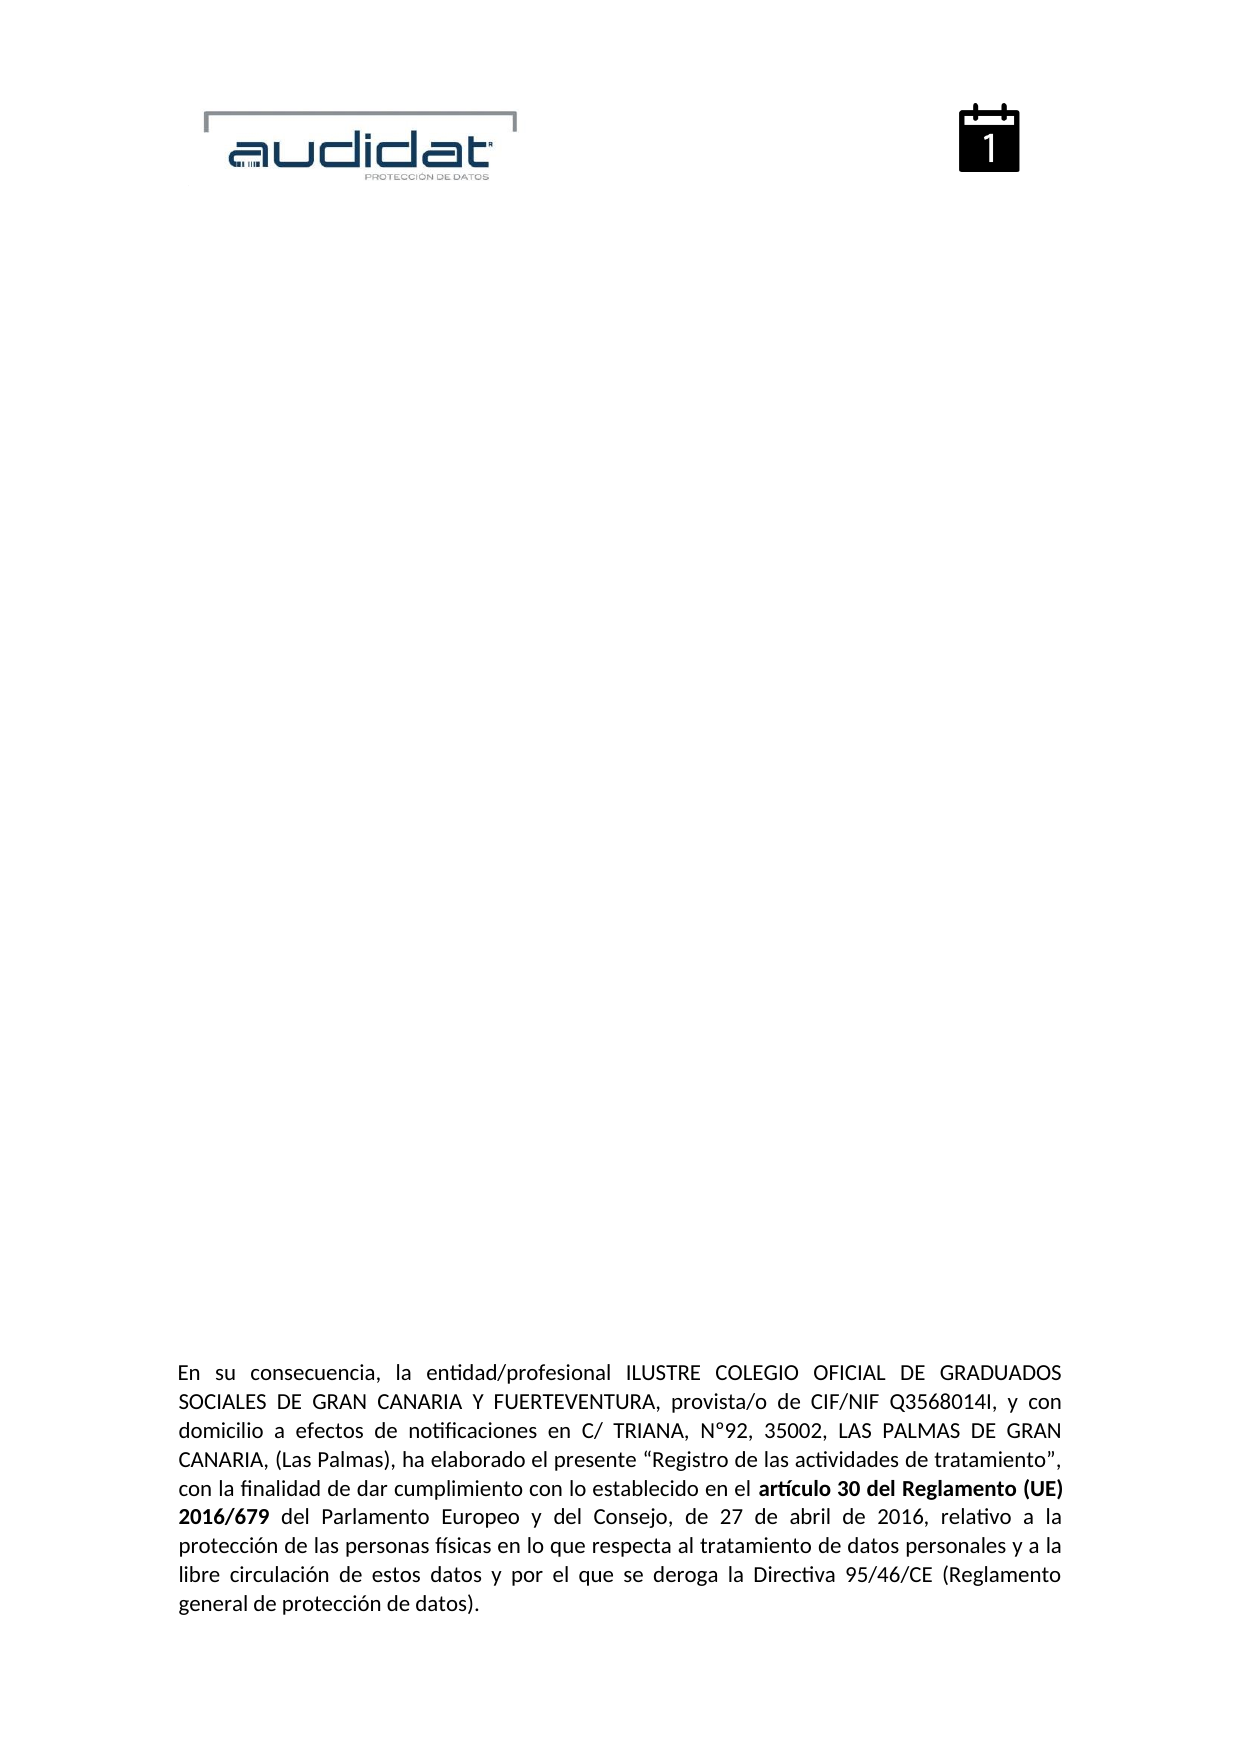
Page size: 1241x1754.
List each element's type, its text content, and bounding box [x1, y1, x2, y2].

text En su consecuencia, la entidad/profesional ILUSTRE COLEGIO OFICIAL DE GRADUADOS SOCIALES DE GRAN CANARIA Y FUERTEVENTURA, provista/o de CIF/NIF Q3568014I, y con domicilio a efectos de notificaciones en C/ TRIANA, Nº92, 35002, LAS PALMAS DE GRAN CANARIA, (Las Palmas), ha elaborado el presente “Registro de las actividades de tratamiento”, con la finalidad de dar cumplimiento con lo establecido en el artículo 30 del Reglamento (UE) 2016/679 del Parlamento Europeo y del Consejo, de 27 de abril de 2016, relativo a la protección de las personas físicas en lo que respecta al tratamiento de datos personales y a la libre circulación de estos datos y por el que se deroga la Directiva 95/46/CE (Reglamento general de protección de datos). [177, 1358, 1064, 1617]
